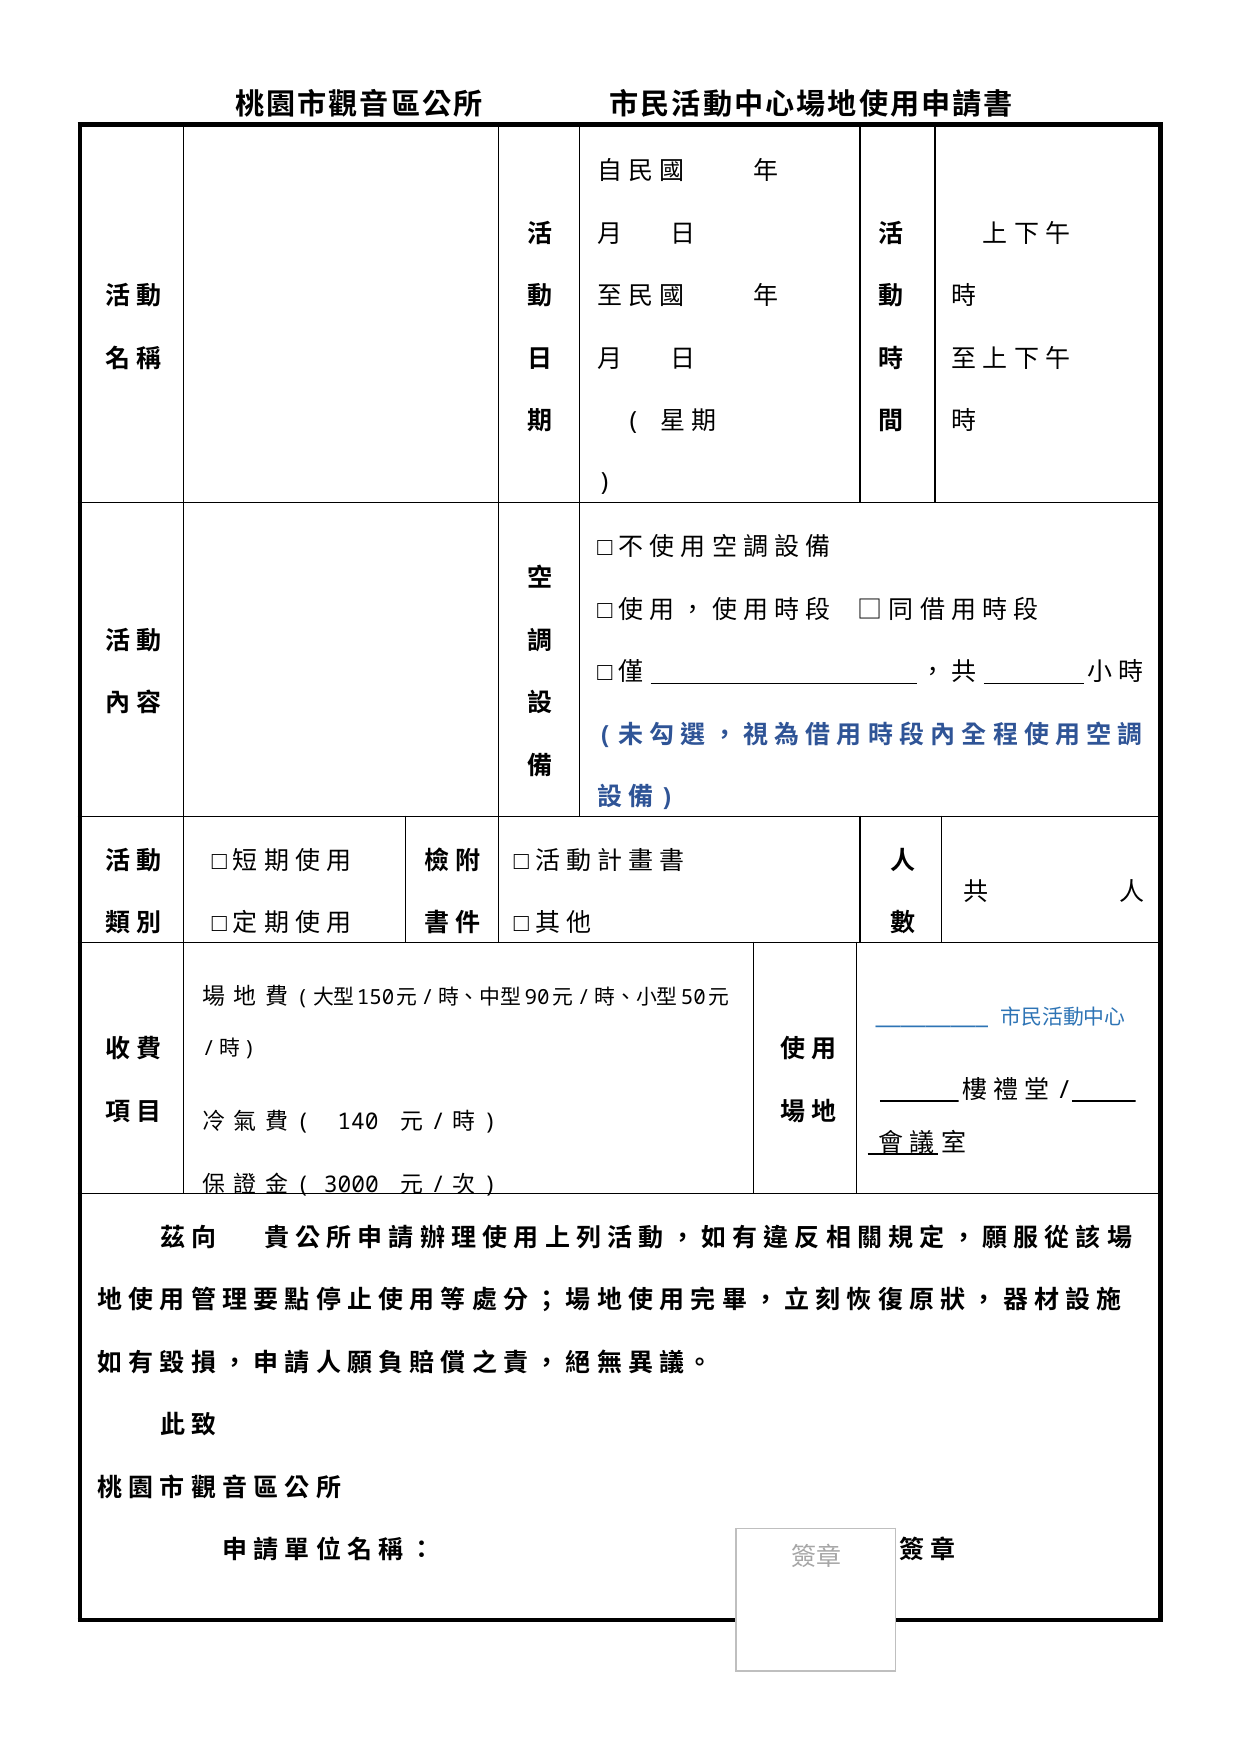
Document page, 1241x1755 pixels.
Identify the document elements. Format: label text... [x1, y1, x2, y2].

table_header 自民國 年 月 日 至民國 年 月 日 ( 星期 ) [580, 127, 859, 502]
table_cell 空調 設備 [499, 503, 579, 816]
table_cell 茲向 貴公所申請辦理使用上列活動，如有違反相關規定，願服從該場地使用管理要點停止使用等處分；場地使用完畢，立刻恢復原狀，器材設施如有毀損，申請人願負賠償之責，絕無異議。 此致 桃園市觀音區公所 申請單位名稱： 簽章 申 請 人姓名： 簽章 電 話： 地 址： 中 華 民 國 年 月 日 管理單位：_______________ 管理單位負責人： (簽章) [737, 1529, 895, 1670]
table_cell 活動 類別 [82, 817, 183, 942]
table_cell 使用 場地 [754, 943, 856, 1193]
table_cell 場地費(大型150元/時、中型90元/時、小型50元/時) 冷氣費( 140 元/時) 保證金( 3000 元/次) [184, 943, 753, 1193]
table_cell 茲向 貴公所申請辦理使用上列活動，如有違反相關規定，願服從該場地使用管理要點停止使用等處分；場地使用完畢，立刻恢復原狀，器材設施如有毀損，申請人願負賠償之責，絕無異議。 此致 桃園市觀音區公所 申請單位名稱： 簽章 申 請 人姓名： 簽章 電 話： 地 址： 中 華 民 國 年 月 日 管理單位：_______________ 管理單位負責人： (簽章) [82, 1194, 1158, 1618]
table_header 活動 名稱 [82, 127, 183, 502]
table_cell 活動 內容 [82, 503, 183, 816]
table_cell 收費 項目 [82, 943, 183, 1193]
table_cell 共 人 [942, 817, 1158, 942]
table_cell □活動計畫書 □其他 [499, 817, 859, 942]
table_header 上下午 時 至上下午 時 [936, 127, 1158, 502]
table_header 活動 日期 [499, 127, 579, 502]
table_cell □短期使用 □定期使用 [184, 817, 405, 942]
table_cell 人數 [861, 817, 941, 942]
table_header [184, 127, 498, 502]
table_cell 檢附 書件 [406, 817, 498, 942]
table_cell □不使用空調設備 □使用，使用時段 □同借用時段 □僅 ，共 小時 (未勾選，視為借用時段內全程使用空調設備) [580, 503, 1158, 816]
text 桃園市觀音區公所 市民活動中心場地使用申請書 [73, 60, 1175, 122]
table_header 活動 時間 [861, 127, 934, 502]
table_cell [184, 503, 498, 816]
table_cell _________ 市民活動中心 樓禮堂/ 會議室 [857, 943, 1158, 1193]
